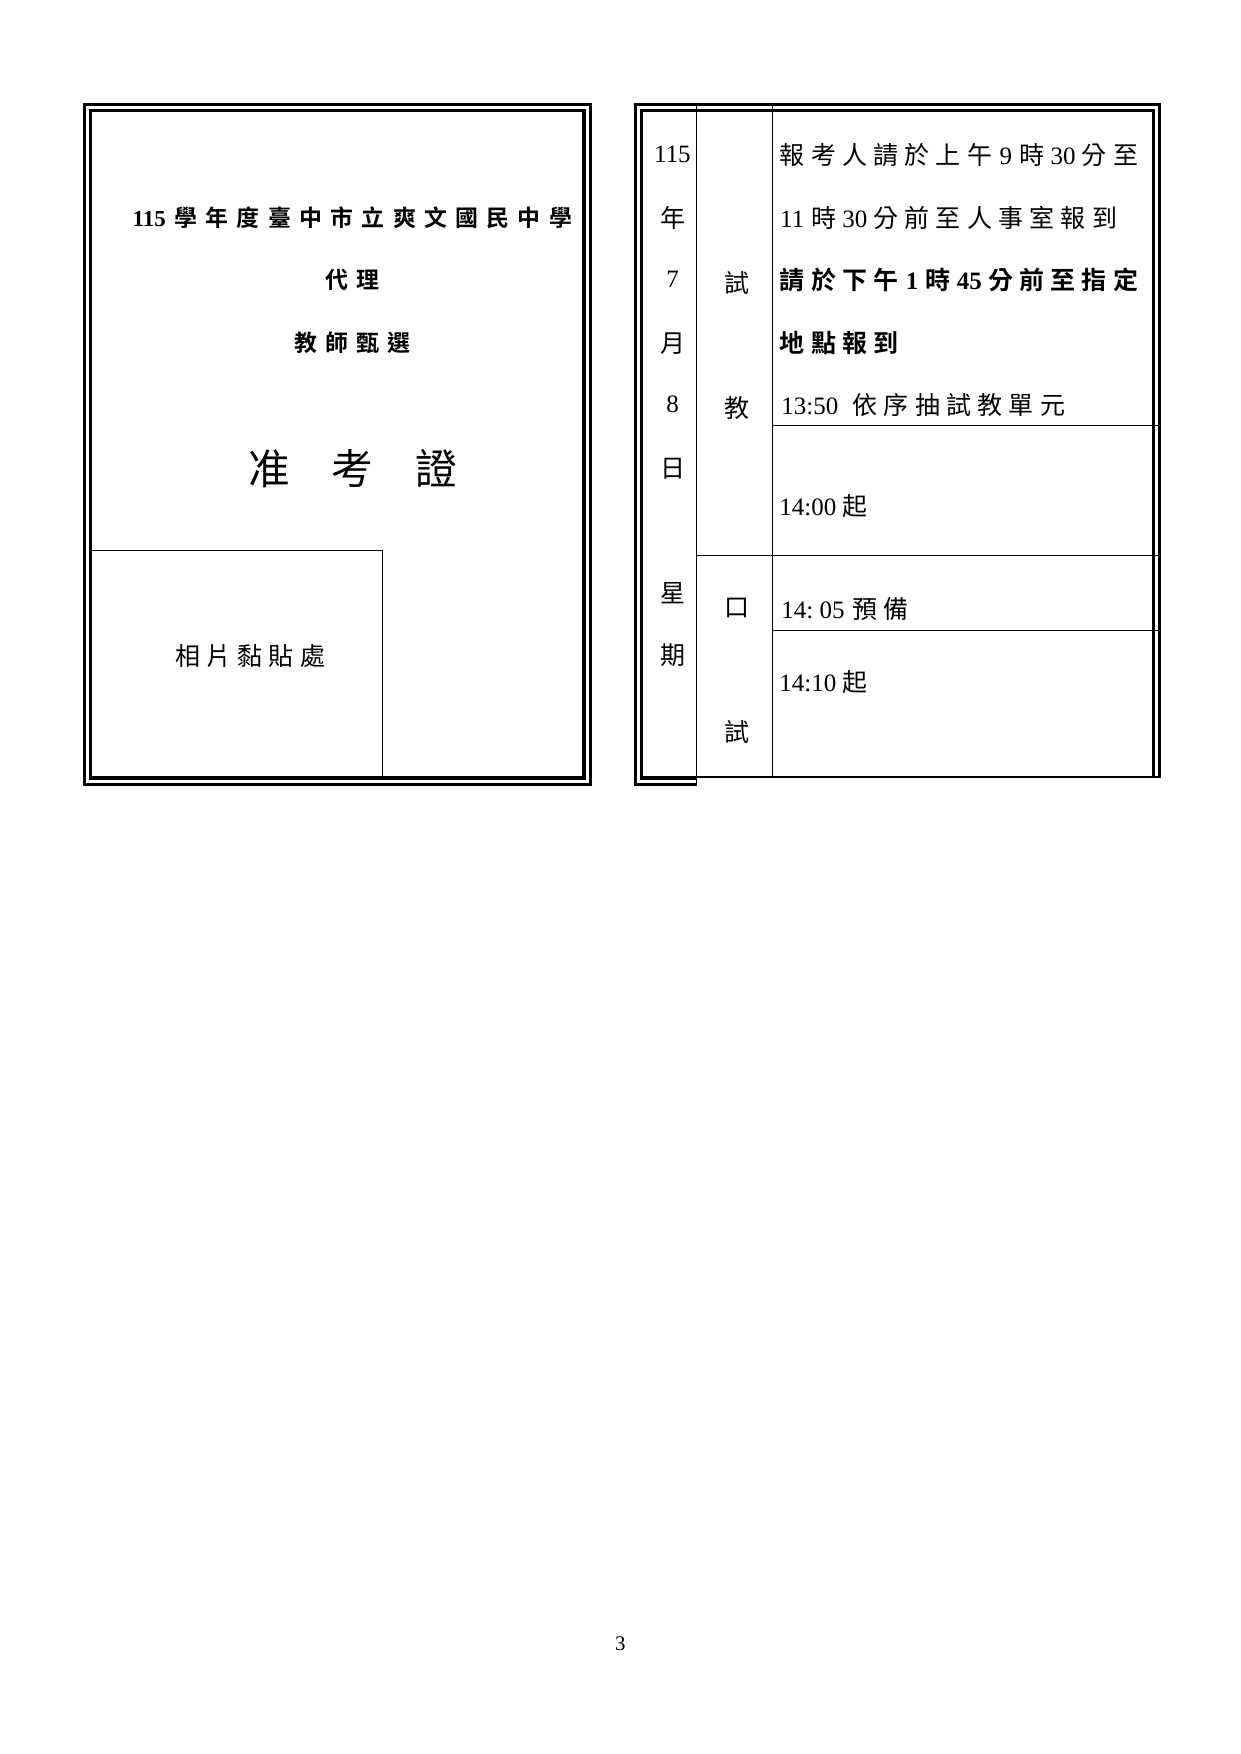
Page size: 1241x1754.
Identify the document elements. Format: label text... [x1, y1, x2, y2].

table_cell 14:10起 [773, 631, 1152, 776]
table_cell 115 年 7 月 8 日 星 期 [639, 106, 696, 776]
table_cell 14:00起 [773, 426, 1152, 555]
table_cell 口 試 [697, 556, 772, 776]
table_header 相片黏貼處 （請自行貼上二吋照片） [92, 551, 382, 776]
table_cell 115學年度臺中市立爽文國民中學代理 教師甄選 准 考 證 [87, 106, 587, 776]
table_cell 14: 05預備 [773, 556, 1152, 630]
table_cell 報考人請於上午9時30分至11時30分前至人事室報到 請於下午1時45分前至指定地點報到 13:50 依序抽試教單元 [773, 106, 1156, 425]
table_cell 試 教 [697, 112, 772, 555]
table_cell [592, 103, 634, 776]
